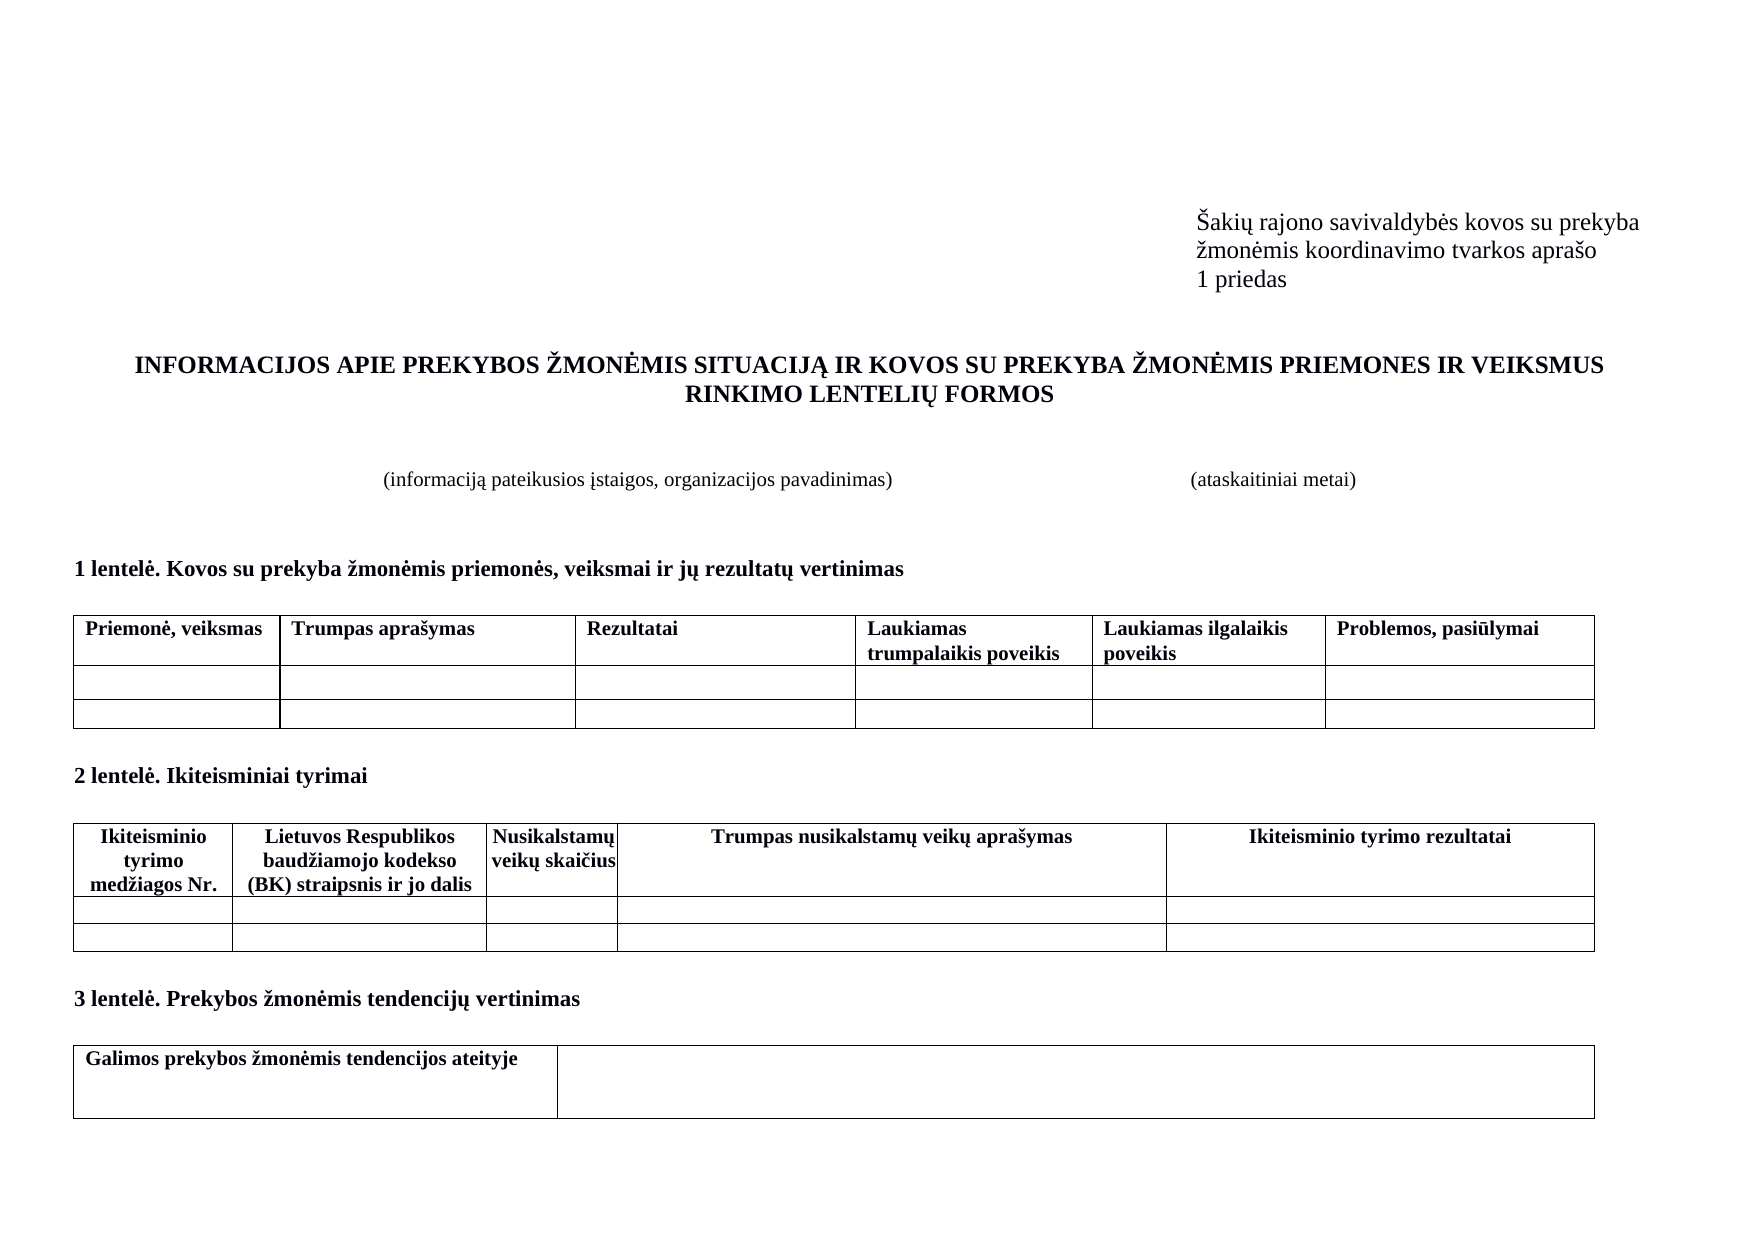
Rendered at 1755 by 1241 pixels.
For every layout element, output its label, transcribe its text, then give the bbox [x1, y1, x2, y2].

table_cell [281, 666, 575, 699]
table_cell [74, 666, 279, 699]
table_header Priemonė, veiksmas [74, 616, 279, 664]
table_header Problemos, pasiūlymai [1326, 616, 1594, 664]
table_cell [618, 924, 1166, 951]
table_cell [1326, 700, 1594, 728]
table_header Ikiteisminio tyrimo rezultatai [1167, 824, 1594, 896]
table_cell [74, 700, 279, 728]
table_cell [74, 924, 232, 951]
text 1 lentelė. Kovos su prekyba žmonėmis priemonės, veiksmai ir jų rezultatų vertinimas [74, 555, 1666, 581]
table_cell [233, 897, 486, 923]
table_cell [618, 897, 1166, 923]
table_header [558, 1046, 1594, 1118]
text 3 lentelė. Prekybos žmonėmis tendencijų vertinimas [74, 985, 1666, 1011]
table_cell [74, 897, 232, 923]
table_header Trumpas aprašymas [281, 616, 575, 664]
text (informaciją pateikusios įstaigos, organizacijos pavadinimas) (ataskaitiniai metai) [74, 467, 1666, 491]
table_header Laukiamas ilgalaikis poveikis [1093, 616, 1325, 664]
text 2 lentelė. Ikiteisminiai tyrimai [74, 762, 1666, 788]
table_cell [1326, 666, 1594, 699]
table_header Rezultatai [576, 616, 855, 664]
table_header Ikiteisminio tyrimo medžiagos Nr. [74, 824, 232, 896]
table_cell [281, 700, 575, 728]
table_header Nusikalstamų veikų skaičius [487, 824, 617, 896]
table_cell [1167, 897, 1594, 923]
table_header Laukiamas trumpalaikis poveikis [856, 616, 1092, 664]
table_cell [1093, 700, 1325, 728]
text 1 priedas [1196, 264, 1725, 293]
text Šakių rajono savivaldybės kovos su prekyba [1196, 207, 1669, 235]
table_cell [856, 700, 1092, 728]
table_cell [576, 700, 855, 728]
table_cell [1167, 924, 1594, 951]
text žmonėmis koordinavimo tvarkos aprašo [1196, 235, 1669, 264]
text INFORMACIJOS APIE PREKYBOS ŽMONĖMIS SITUACIJĄ IR KOVOS SU PREKYBA ŽMONĖMIS PRIEMONES IR VEIKSMUS RINKIMO LENTELIŲ FORMOS [74, 350, 1666, 408]
table_header Lietuvos Respublikos baudžiamojo kodekso (BK) straipsnis ir jo dalis [233, 824, 486, 896]
table_cell [233, 924, 486, 951]
table_cell [1093, 666, 1325, 699]
table_cell [856, 666, 1092, 699]
table_cell [576, 666, 855, 699]
table_header Galimos prekybos žmonėmis tendencijos ateityje [74, 1046, 557, 1118]
table_cell [487, 897, 617, 923]
table_cell [487, 924, 617, 951]
table_header Trumpas nusikalstamų veikų aprašymas [618, 824, 1166, 896]
